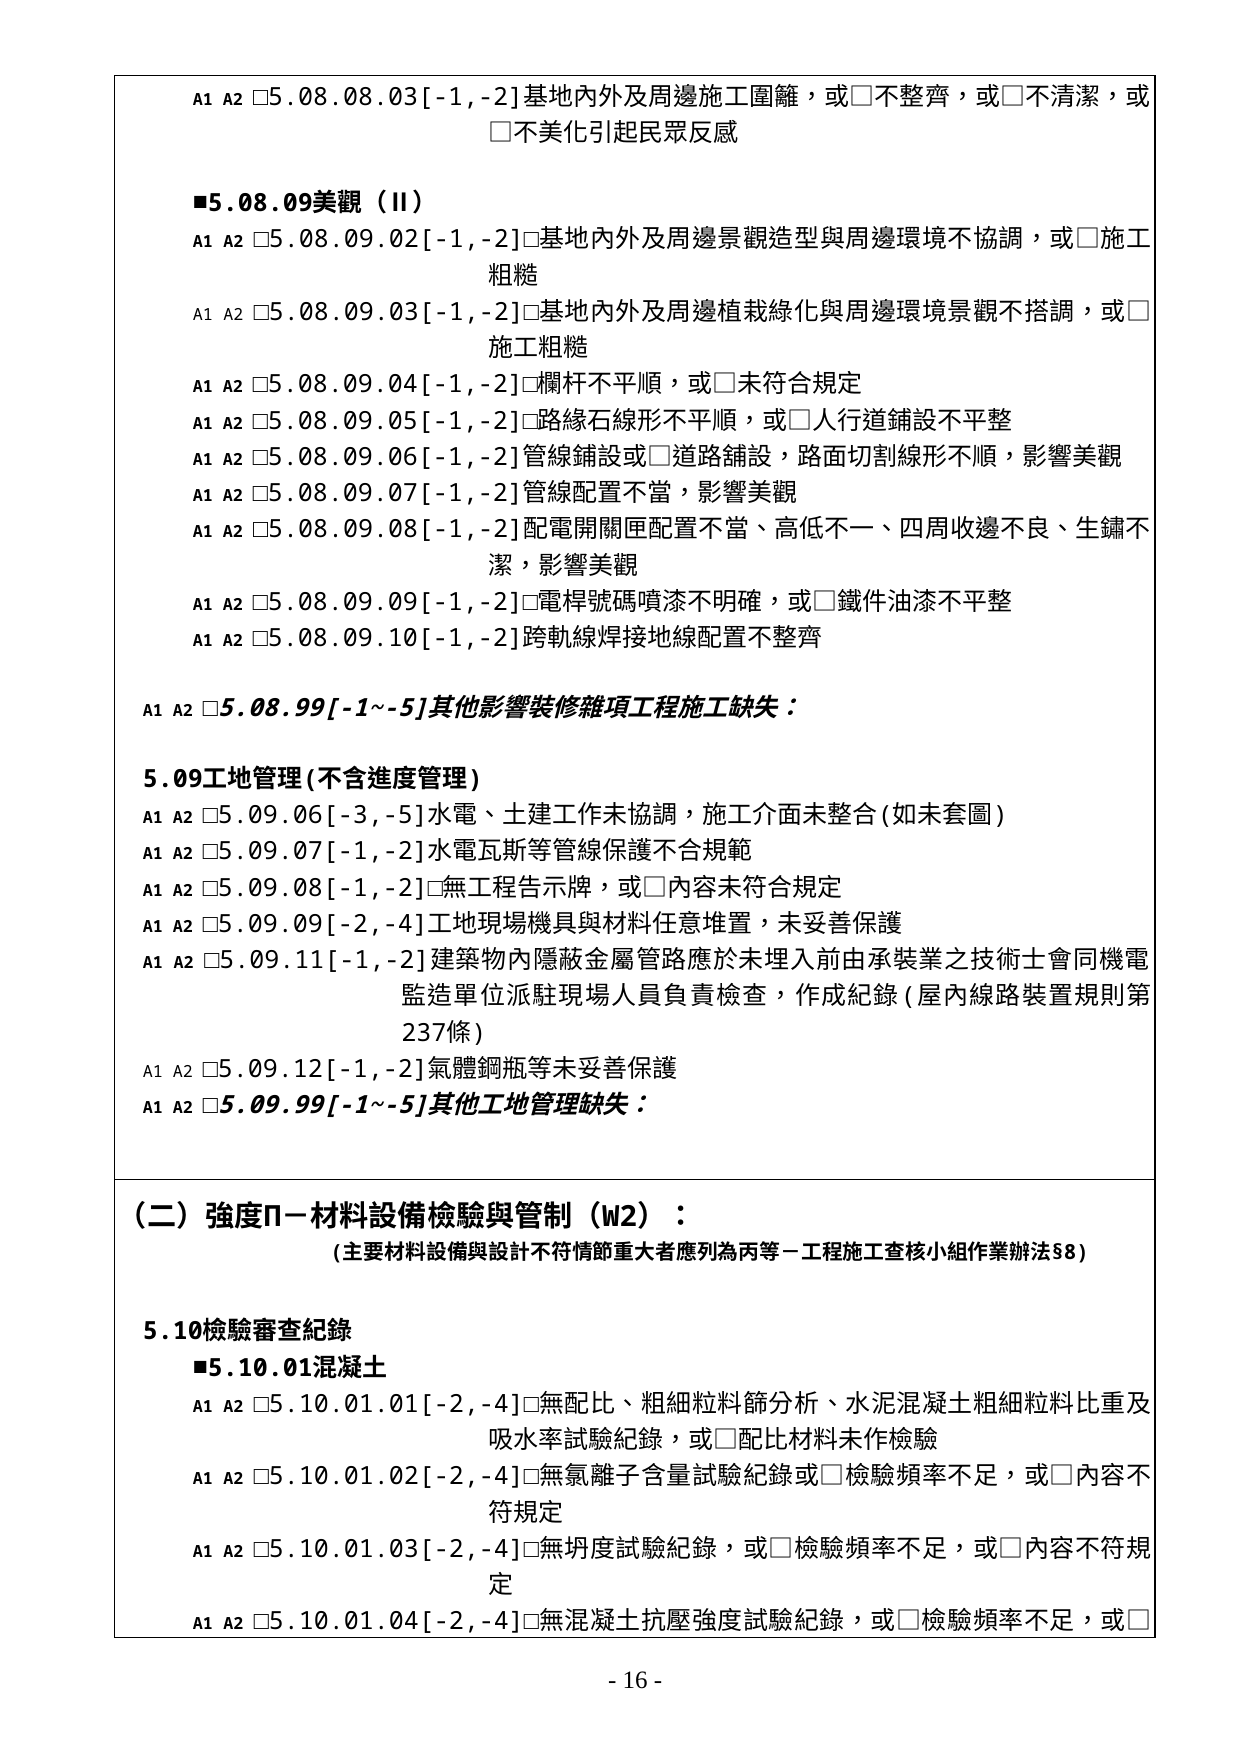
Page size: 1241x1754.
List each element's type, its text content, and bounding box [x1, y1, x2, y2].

table_cell （一）強度Ι－混凝土、鋼筋(構)、模板、土方、結構體、裝修…等：（W1） (主要結構與設計不符情節重大者應列為丙等－工程施工查核小組作業辦法§8) 5.01混凝土施工 A1 A2 □5.01.01[-3,-5]混凝土澆置、搗實不合規範，有冷縫、蜂窩或孔洞產生 A1 A2 □5.01.02[-2,-4]混凝土養護不合規範，塑性收縮造成裂縫 A1 A2 □5.01.03[-2,-4]混凝土完成面垂直及水平度不合規範 A1 A2 □5.01.04[-2,-4]混凝土表面殘留雜物(如鐵絲、鐵件、模板) A1 A2 □5.01.05[-2,-4]□施工縫及伸縮縫(含填縫材料施作)留設不當，或□施作不當，或□未設置 A1 A2 □5.01.06[-2,-4]混凝土澆置爆模或爆管 A1 A2 □5.01.07[-2,-4]高流動性混凝土灌漿後流動性變差，造成析離及泌漿 A1 A2 □5.01.08[-2,-4]自充填混凝土骨材沈澱 A1 A2 □5.01.99[-1~-5]其他混凝土施工缺失： 5.02鋼筋施工 A1 A2 □5.02.01[-3,-5]□主筋或箍筋未綁紮固定確實，或□箍（繫）筋、彎鉤綁紮不合規範要求 A1 A2 □5.02.02[-3,-5]□鋼筋號數不符，或□數量不符，或□間距不符規定，或□未繪製施工大樣圖 A1 A2 □5.02.03[-3,-5]□鋼筋搭接長度不足，或□柱筋搭接集中同一斷面 A1 A2 □5.02.04[-3,-5]□彎鉤角度不符，或□延長度不足 A1 A2 □5.02.05[-2,-4]□未使用間隔器、墊塊，□保護層不符規定 A1 A2 □5.02.06[-1,-2]□預留鋼筋長度不足，或□未設置，或□間距過大 A1 A2 □5.02.07[-3,-5]鋼筋配置過度緊密(小於25mm)，影響混凝土澆置 A1 A2 □5.02.08[-1,-2]□開口，或□角隅未設補強筋，或□設置不合規範要求 A1 A2 □5.02.09[-3,-5]樑柱接頭錨定彎曲位置未超過柱中心線 A1 A2 □5.02.10[-3,-5]大小樑交接處，小樑主筋錨定之彎曲位置未深入大樑15公分，或□不符規定 A1 A2 □5.02.11[-1,-2]□鋼筋表面浮銹嚴重影響截面積，或□有油圬或混凝土殘渣 A1 A2 □5.02.12[-1,-2]鋼筋籠焊接不合規範 A1 A2 □5.02.13[-1,-2]□鋼筋續接器裝設不良，或□鏽蝕嚴重 A1 A2 □5.02.99[-1~-5]其他鋼筋施工缺失： 5.03模板施工 A1 A2 □5.03.01[-3,-5]□模板使用過度，品質不良破損、翹曲，或□模板規格不符契約要求 A1 A2 □5.03.02[-1,-2]□模板未整理，□未塗模板油或塗黑色劣質油 A1 A2 □5.03.03[-3,-5]□模板不緊密，漏漿，或□固定間距之隔件設置不良 A1 A2 □5.03.04[-3,-5]□模板支撐間距過大、歪斜、基底不穩，或□水平繫條、斜撐等設置不良，或□未設置 A1 A2 □5.03.05[-1,-2]模板組立歪斜 A1 A2 □5.03.06[-1,-2]未預留開口處及預埋物固定不當(如電梯按鈕、穿樑套管、水電配管) A1 A2 □5.03.07[-2,-4]□模板內殘留雜物(如木屑、瓶罐)未清理，或□未設清潔孔 A1 A2 □5.03.99[-1~-5]其他模板施工缺失： 5.04鋼構施工 5.04.00鋼構廠內製作 A1 A2 □5.04.01[-2,-4]鋼板於進料後未依契約規定預塗底漆 A1 A2 □5.04.02[-2,-4]鋼板表面劃線後，在鋼板上遺留痕跡未修補、銲接前切割斷面粗糙度或凹陷深度不符規定 A1 A2 □5.04.03[-3,-5]抽查合格之螺栓孔邊緣仍無勻整、有破裂及凹凸之鋸齒形痕跡或孔徑、孔邊距、間距及數量不符規定 A1 A2 □5.04.04[-3,-5]構件銲接前之組合位置或銲接方式不符規定 A1 A2 □5.04.05[-3,-5]銲材保管方式不當，施工前未確實乾燥，銲接時被銲接面有鬆屑、碴銹、油脂等物，或銲縫兩側規定寬度範圍內防銹底漆無刮除 A1 A2 □5.04.06[-3,-5]□抽查合格之銲道仍有缺陷，或□非破壞檢測方式不符規定 A1 A2 □5.04.07[-3,-5]抽查合格之剪力釘錘擊彎曲試驗仍有不符規定 A1 A2 □5.04.08[-3,-5]抽查合格之構件尺寸或組合後情形仍有不符規定 A1 A2 □5.04.09[-3,-5]抽查合格之構件試拼裝精度仍有不符規定 A1 A2 □5.04.10[-3,-5]抽查合格之塗裝仍有膜厚不符規定 A1 A2 □5.04.11[-2,-4]塗裝後之構件儲存不符規定 5.04.50工地現場組裝 A1 A2 □5.04.51[-1,-2]工地接合部分之空隙不符規定 A1 A2 □5.04.52[-1,-2]螺栓接合情形不符規定 A1 A2 □5.04.53[-1,-2]構件安裝完成位置不符規定 A1 A2 □5.04.54[-1,-2]構件安裝完成高程不符規定 A1 A2 □5.04.55[-1,-2]構件銲接前之組合位置或銲接方式不符規定 A1 A2 □5.04.56[-1,-2]銲材保管方式不當，施工前未確實乾燥，銲接時被銲接面有鬆屑、碴銹、油脂等物，或銲縫兩側規定寬度範圍內防銹底漆無刮除 A1 A2 □5.04.57[-3,-5]抽查合格之銲道仍有缺陷或非破壞檢測方式不符規定 A1 A2 □5.04.58[-3,-5]抽查合格之剪力釘錘擊彎曲試驗仍有不符規定 A1 A2 □5.04.59[-1,-2]構件安裝架設完成後未補塗裝或銹蝕 A1 A2 □5.04.60[-1,-2]抽查合格之補塗裝仍有膜厚、防火被覆或防火材料厚度不足 A1 A2 □5.04.99[-1~-5]其他鋼構施工缺失： 5.05環境生態保育 A1 A2 □5.05.01[-1,-2]施工機具或設備產生嚴重噪音，影響環境安寧 A1 A2 □5.05.02[-2,-4]□現場塵土飛揚，或□施工機具排放黑煙，或□運輸載具未依「交通工具空氣污染物排放標準」規定使用95年10月01日後出廠之柴油車等空氣污染處理未妥當 A1 A2 □5.05.03[-1,-2]□放流水等水污染處理未妥當，或□施工產生廢棄污泥，影響環境 A1 A2 □5.05.04[-1,-2]營建剩餘土石方、其他廢棄物處理未妥當 A1 A2 □5.05.05[-1,-2]進出工區車輛未清洗，污染工地周遭附近路面 A1 A2 □5.05.06[-1,-2]工區週遭原有樹木，□未加維護，或□任意砍伐，影響環境生態 A1 A2 □5.05.07[-1,-2]工區門禁管制不實，閒雜人員隨意進出，導致工地環境紛亂，難以管制 A1 A2 □5.05.08[-1,-2]工地積水未處理，影響環境衛生及安全 A1 A2 □5.05.09[-1,-2]垃圾及廢棄物未清理，影響環境，或□未符合規定 A1 A2 □5.05.10[-1,-2]未確實執行工區周邊街道洗掃作業 A1 A2 □5.05.11[-1,-2]未加強工地出入口污染管制作業 A1 A2 □5.05.12[-1,-2]未依照「營建工程空氣污染防制設施管理辦法」之規定，加強工區內污染防制措施 A1 A2 □5.05.13[-1,-2]工地環境區劃未落實(如工作、吸煙、餐飲、休息區) A1 A2 □5.05.14[-1,-2]施工過程未維護工程附近生態環境，未重視動植物棲地之維護 A1 A2 □5.05.99[-1~-5]其他環保生態保育缺失： 5.06土方工程施工 A1 A2 □5.06.01[-3,-5]回填土□未分層夯實，或□無紀錄 A1 A2 □5.06.02[-3,-5]□回填材料或級配料不符合規範 A1 A2 □5.06.03[-1,-2]□擋土牆回填土高度或□斷面不足 A1 A2 □5.06.04[-1,-2]□開挖或回填土面高程或□斷面不符 A1 A2 □5.06.05[-3,-5]回填料含有機物、木材或其他雜物 A1 A2 □5.06.06[-1,-2]回填區內積水未處理 A1 A2 □5.06.99[-1~-5]其他土方工程施工缺失： 5.07工程施工 5.07.01一般施工 A1 A2 □5.07.01.01[-3,-5]□結構物尺寸或□材料設備之規格與設計圖不符 A1 A2 □5.07.01.02[-1,-2]樓梯級高、級深差異過大 A1 A2 □5.07.01.03[-1,-2]建物伸縮縫設置位置/方式與設計圖不符 A1 A2 □5.07.01.04[-1,-2]停車場車道入口處高度不足 A1 A2 □5.07.01.05[-1,-2]□排水設施（如污水管、排水溝、截水溝、排水管、抽水井、點井、人行道等）配置不當，或□阻塞，或□坡度不當 A1 A2 □5.07.01.06[-1,-2]欄杆、扶手設置不合規範，焊接部份未填滿 A1 A2 □5.07.01.07[-3,-5]有漏水現象 A1 A2 □5.07.01.08[-3,-5]□防水層破壞，或□未設置 A1 A2 □5.07.01.09[-3,-5]□屋頂洩水坡度不當，或□未設泛水 A1 A2 □5.07.01.10[-2,-4]排水不良，有積水現象 A1 A2 □5.07.01.11[-1,-2]□落水罩設置不當，或□數量不符 A1 A2 □5.07.01.12[-3,-5]擋土牆排水管背後未設濾層 A1 A2 □5.07.01.13[-1,-2]□擋土牆洩水孔間距與設計圖不符，或□排列不整齊，或□洩水孔阻塞 A1 A2 □5.07.01.14[-1,-2]測量及放樣未落實 A1 A2 □5.07.01.15[-1,-2]□未設置止水帶，或□止水帶施作不當 A1 A2 □5.07.01.99[-1~-5]其他一般施工缺失： 5.07.02水利、道路及護坡施工 A1 A2 □5.07.02.01[-1,-2]□蛇籠護坡卵石粒徑過大，或□未填滿 A1 A2 □5.07.02.02[-1,-2]蛇籠堆置方式不合規範 A1 A2 □5.07.02.03[-1,-2]卵石堆砌不合規範 A1 A2 □5.07.02.04[-1,-2]噴凝土厚度不均勻 A1 A2 □5.07.02.05[-1,-2]□地錨位置間距太大 A1 A2 □5.07.02.06[-2,-4]□地錨施加預力不足，或□過高 A1 A2 □5.07.02.07[-1,-2]側溝排水坡度不符 A1 A2 □5.07.02.08[-1,-2]□紐澤西護欄下之排水孔設置不合規範，或□路面排水高程設置不合規範 A1 A2 □5.07.02.09[-1,-2]□緣石及人行道鋪設不合規範，或□未適當保護致破損或污染 A1 A2 □5.07.02.10[-2,-4]混凝土管或箱涵接頭未封固漏水 A1 A2 □5.07.02.11[-3,-5]□路基或瀝青混凝土厚度不足，或□平整度不佳，或□未分層夯實，或□回填料不符合規定 A1 A2 □5.07.02.12[-3,-5]瀝青舖面壓實度不合規範，或□未依規範分層鋪設，或□未分層噴灑黏層，或□有粒料分離現象 A1 A2 □5.07.02.13[-1,-2]縱橫斷面坡度不符 A1 A2 □5.07.02.14[-1,-2]機電設備接地不合規範 A1 A2 □5.07.02.15[-1,-2]機電設備基座錨定不合規範 A1 A2 □5.07.02.16[-1,-2]閘門與導槽密合度不合規範 A1 A2 □5.07.02.17[-1,-2]舌閥裝置不合規範 A1 A2 □5.07.02.18[-1,-2]交通標誌、標線或號誌裝設不合規範 A1 A2 □5.07.02.19[-3,-5]邊坡保護(如植生、邊坡擋土設施、護坡排水等)施作不合規範 A1 A2 □5.07.02.20[-3,-5]隧道開挖作業施工不合規範 A1 A2 □5.07.02.21[-3,-5]隧道支撐工施工不合規範 A1 A2 □5.07.02.22[-1,-2]隧道混凝土襯面施工不合規範 A1 A2 □5.07.02.23[-1,-2]未實施機電設備測試及試運轉 A1 A2 □5.07.02.24[-1,-2]未落實國土保安、復育措施 A1 A2 □5.07.02.25[-1,-2]路面坑洞修補不確實，或□修補後未回復劃設標線 A1 A2 □5.07.02.26[-1,-2]開口契約未依規定落實巡查頻率，或□修復區域採方正切割方式修補 A1 A2 □5.07.02.99[-1~-5]其他水利道路及護坡施工缺失： 5.07.03橋梁工程施工 A1 A2 □5.07.03.01[-1,-2]橋梁支承基座平整度不合規範 A1 A2 □5.07.03.02[-1,-2]橋梁伸縮縫施作不合規範 A1 A2 □5.07.03.03[-1,-2]路面坡度洩水不合規範 A1 A2 □5.07.03.05[-1,-2]□攔污柵欄及進水口裝設不合規範，或□間距過大 A1 A2 □5.07.03.06[-1,-2]□欄杆、扶手設置不合規範，或□焊接部份未填滿 A1 A2 □5.07.03.07[-3,-5]□橋梁深基礎打設樁或場鑄樁之尺寸不符，或□施作不合規範 A1 A2 □5.07.03.08[-3,-5]□橋梁深基礎沈箱之尺寸不符，或□施工不合規範 A1 A2 □5.07.03.09[-3,-5]橋梁預力系統施工不合規範 A1 A2 □5.07.03.10[-3,-5]橋台與橋面版高程控制不佳，致銜接不合規範 A1 A2 □5.07.03.99[-1~-5]其他橋梁工程施工缺失： 5.07.04電氣、弱電、號誌施工 A1 A2 □5.07.04.01[-1,-2]□管線材料不符，或□纜線規格不符，或□線槽材料不符，□接線端子規格不合規範，□電導線管、電纜架、導線槽配線不合規範 A1 A2 □5.07.04.02[-3,-5]□管路排置過密不合規範，或□線槽排列不整、間距過大 A1 A2 □5.07.04.03[-1,-2]□管路保護層不足，管路、電線施工中未防護，放樣不實，或□埋設式線槽埋設深度不足，□電導線管、電纜架、導線槽安裝不合規範 A1 A2 □5.07.04.04[-2,-4]□管路出口未施作喇叭口，或□佈放纜線完成線頭未做防水處理 A1 A2 □5.07.04.05[-1,-2]□管線材料未整理、堆置不當，或□雜物未清理 A1 A2 □5.07.04.06[-1,-2]電氣室、機械室、發電機室及厠所通風不合規範 A1 A2 □5.07.04.07[-1,-2]高低壓配電盤、分電箱、出線盒、固定架、螺絲生銹不潔，或□烤漆、鍍鋅厚度不足，電纜架陽極處理厚度不足 A1 A2 □5.07.04.08[-1,-2]□電氣設備設置位置不當、固定不當，螺栓根數不足、露出螺牙數不足，或□垂直或水平管路固定不合規範 A1 A2 □5.07.04.09[-1,-2]□管路穿越外牆處未施作止水措施，或□施作不合規範 A1 A2 □5.07.04.10[-1,-2]□配線箱內之配線及端子凌亂，或□配線箱埋設不良 A1 A2 □5.07.04.11[-1,-2]弱電線路配管未與其他管線保持安全距離 A1 A2 □5.07.04.12[-1,-2]管路與設備之間未使用軟管連接 A1 A2 □5.07.04.13[-1,-2]管路通過建築物之伸縮縫或分隔處，未使用金屬防水軟管連接 A1 A2 □5.07.04.14[-1,-2]管路穿越防火區牆未以防火材料填充 A1 A2 □5.07.04.15[-3,-5]未預埋穿樑(板)套管或設置牆面開口 A1 A2 □5.07.04.16[-1,-2]高低壓配電盤內設備器材之規格，未符合規範 A1 A2 □5.07.04.17[-2,-4]高低壓配電盤箱體及設備，加熱器未正常動作 A1 A2 □5.07.04.18[-1,-2]高低壓配電盤保護電驛之設定值，未符合保護協調之要求 A1 A2 □5.07.04.19[-1,-2]□高低壓配電盤、分電箱線路之絕緣電阻值，未符合規定，或□電線迴路兩端未標示，導線連接方式不合規範 A1 A2 □5.07.04.20[-1,-2]高壓電力電纜未依規定施作電纜頭 A1 A2 □5.07.04.21[-1,-2]□檢驗電源相序不正確，或□照度未量測 A1 A2 □5.07.04.22[-1,-2]□電視出口之DB值，未符合規定，或□未量測，或□迴路兩端未標示 A1 A2 □5.07.04.23[-1,-2]□電信出口線路，未依規定做檢測，或□迴路兩端未標示 A1 A2 □5.07.04.24[-1,-2]高低壓配電盤、高低壓變壓器、電容盤之溫控及通風功能不正常 A1 A2 □5.07.04.25[-1,-2]□發電機未依規定固定，或□未依規定設置避震裝置 A1 A2 □5.07.04.26[-1,-2]□發電機油箱未依規定設置防油堤、集油坑及接地，或□透氣管未配至戶外，或□連接發電機之各種管路未使用軟管 A1 A2 □5.07.04.27[-1,-2]高低壓配電盤、變壓器基座未預留固定螺絲座 A1 A2 □5.07.04.28[-1,-2]□高低壓配電盤、分電箱、電氣設備防塵防水IP等級不合規範，或□電氣設備、管路施工中未防護 A1 A2 □5.07.04.29[-1,-2]高低壓配電盤設備及配線端子未鎖緊 A1 A2 □5.07.04.30[-1,-2]機電設備未測試及試運轉 A1 A2 □5.07.04.99[-1~-5]其他電氣、弱電、號誌施工缺失： 5.07.05給排水、污水等管路施工 A1 A2 □5.07.05.01[-1,-2]鋼筋混凝土澆置前及粉光前，給排水管路試壓力不足，或□時間不夠(10kg/cm2,1hr以上) A1 A2 □5.07.05.02[-2,-4]□給、排、污、廢水管路漏水，或□未作高程檢測，或□未作TV檢測 A1 A2 □5.07.05.03[-1,-2]穿樑(板)套管未依規定設置，或□設置不當 A1 A2 □5.07.05.04[-2,-4]□給、排、污、廢水管材料不符，或□施作不合規範、洩水坡度不足，或□高程不合規範，或□水箱洩水坡度不合規範，或□水箱未設置集水坑 A1 A2 □5.07.05.05[-1,-2]□清潔口設置不合規範或□未設置存水彎 A1 A2 □5.07.05.06[-1,-2]□管路進行方向改變時，未採用順水T之型式，或□未以兩個 45度彎頭銜接，或□管路銜接位置不合規範 A1 A2 □5.07.05.07[-1,-2]□管路吊架不穩固，或□間距超過3公尺，或□螺栓、法蘭、墊片等，未依規定設置 A1 A2 □5.07.05.08[-1,-2]管路顏色、水流方向未標示 A1 A2 □5.07.05.09[-1,-2]□通氣管、透氣管裝設不合規範，或□出口未裝設防蟲網 A1 A2 □5.07.05.10[-1,-2]□管路出口、設備排水口未施以保護，易遭異物阻塞，或□排水口設置不當 A1 A2 □5.07.05.11[-1,-2]□幫浦未依規定固定，或□未依規定設置避震裝置 A1 A2 □5.07.05.12[-1,-2]機電設備未測試及試運轉 A1 A2 □5.07.05.13[-1,-2]□電氣室、發電機室、電信室上方有水管經過，或□飲用水水箱上方有排水管經過 A1 A2 □5.07.05.99[-1~-5]其他給排水、污水等管路施工缺失： 5.07.06接地工程施工 A1 A2 □5.07.06.01[-1,-2]□接地測試箱施作不合規範，或□中性線匯流排、接地匯流排施作不合規範，或□避雷針、避雷器下引線不合規範 A1 A2 □5.07.06.02[-1,-2]□設備接地施作不合規範，如接地棒設置位置、深度不適當，或接地線規格、導線顏色、位置不正確等，或□未施作止水措施 A1 A2 □5.07.06.03[-3,-5]□避雷、電力及弱電之接地系統未各自獨立，或□接地棒間距不足，CPE極排列不合規範 A1 A2 □5.07.06.04[-1,-2]接地電阻值高於標準值或契約規定值 A1 A2 □5.07.06.05[-1,-2]□裸銅導線鬆開或斷股，或□焊接模不乾淨或破損，或□火藥量不足 A1 A2 □5.07.06.06[-1,-2]□高低壓配電盤，或□分電盤，或□電氣設備，未施作接地系統 A1 A2 □5.07.06.07[-1,-2]□接地匯流排規格不合規範，或□接地線未使用O型端子 A1 A2 □5.07.06.99[-1~-5]其他接地工程施工缺失： 5.07.07消防施工 A1 A2 □5.07.07.01[-1,-2]□焊接處防銹未處理，或□銲材保管不當 A1 A2 □5.07.07.02[-3,-5]□穿樑(板)套管未設置，或□與水電其他管路要徑相互抵觸 A1 A2 □5.07.07.03[-1,-2]管路及灑水頭配置不當 A1 A2 □5.07.07.04[-1,-2]預埋消防栓箱及綜合警報器箱未保護 A1 A2 □5.07.07.05[-1,-2]箱體生銹不潔 A1 A2 □5.07.07.06[-1,-2]□消防探測器裝置位置不當，或□探測區域設置不當（應距回風口小於1M，距出風口1.5M以上） A1 A2 □5.07.07.07[-1,-2]水平或垂直管路固定架未依規定施作 A1 A2 □5.07.07.08[-1,-2]出入口寬度或高度，或樓版(天花板)淨高不符設計或法規 A1 A2 □5.07.07.09[-1,-2]消防送水口高度未介於0.5M～1.0M之間 A1 A2 □5.07.07.10[-1,-2]消防滅火及逃生設備、火警受信總機設置及配線未符規定，或□未與外氣空調箱連鎖 A1 A2 □5.07.07.11[-1,-2]警報器或廣播裝置配線及配管之材質未符要求 A1 A2 □5.07.07.12[-1,-2]感知器之配管及安裝位置錯誤，造成結構體完成後打鑿 A1 A2 □5.07.07.13[-1,-2]□火警自動警報設備，或□緊急廣播設備之配線未依屋內線路裝置規則等規定設置，或□導線絕緣電阻不合規範，或□揚聲器、警鈴音壓不合規範 A1 A2 □5.07.07.14[-1,-2]手動報警機、標示燈及火警警鈴未依規定設置 A1 A2 □5.07.07.15[-1,-2]避難器之設備不符法規之規定 A1 A2 □5.07.07.16[-1,-2]逃生指示裝置之地點不符規定 A1 A2 □5.07.07.17[-1,-2]□避難方向指示燈，及避難指標裝置高度不符規定，或□指示方向錯誤 A1 A2 □5.07.07.18[-1,-2]緩降機下降空間有突出物或無法一次到達地面 A1 A2 □5.07.07.19[-1,-2]消防設備未經中央消防主管機關認同，裝設後不得使用 A1 A2 □5.07.07.20[-1,-2]地下室排風機或排風風管在設計時，未考量停車位高程淨空間法規規定2.1M以上，導致停車位淨空間不合規定 A1 A2 □5.07.07.21[-2,-4]緊急排煙管道之風管設計及施工不良 A1 A2 □5.07.07.22[-2,-4]□排煙設備設置不符規定，或□緊急排煙設備之風機與預備電源之連結不當，或□防火區劃鐵捲門配管配線未符合規範 A1 A2 □5.07.07.23[-2,-4]消防栓配管焊接或熔接後有污粒殘留或未清除，致易發生管路銜接處漏水現象 A1 A2 □5.07.07.24[-1,-2]配管長度不正確，致有彈起或歪斜的現象 A1 A2 □5.07.07.25[-1,-2]泡沫、撒水頭安裝位置不當，如未避開風管機、電纜架等設施 A1 A2 □5.07.07.26[-1,-2]泡沫撒水系統之感知撒水頭離頂版間距，超出法定尺寸 A1 A2 □5.07.07.27[-1,-2]□加壓送水系統無加壓試水紀錄或試驗結果不符法規規定或設計要求或□時間不夠 A1 A2 □5.07.07.28[-1,-2]泡沫滅火或自動撒水設備區域(B1F以下及11F以上)，未設計排水設施或施工不當，致排水不良 A1 A2 □5.07.07.29[-1,-2]機電設備未測試及試運轉 A1 A2 □5.07.07.99[-1~-5]其他消防施工缺失： 5.07.08空調施工 A1 A2 □5.07.08.01[-1,-2]□空調設備外形受損，或□未安裝穩固，或□未依規定設置避震裝置 A1 A2 □5.07.08.02[-1,-2]□空調管路未預留(含電氣、給水及排水)，或□補給水高層不足 A1 A2 □5.07.08.03[-1,-2]保溫水管、風管包敷不合規範，或□水平垂直管路固定架未依規定施作 A1 A2 □5.07.08.04[-1,-2]焊接處防鏽未處理 A1 A2 □5.07.08.05[-3,-5]□未設置穿樑(板)套管，或□牆面開口 A1 A2 □5.07.08.06[-1,-2]穿越防火牆未設置防火閘門及檢修口 A1 A2 □5.07.08.07[-1,-2]空調箱之冷凝排水未設置存水彎 A1 A2 □5.07.08.08[-1,-2]風管彎曲部分未使用順風片 A1 A2 □5.07.08.09[-1,-2]風管變徑後之長寬比未符規定 A1 A2 □5.07.08.10[-1,-2]機電設備未測試及試運轉 A1 A2 □5.07.08.99[-1~-5]其他空調施工缺失： 5.07.09昇降設備施工 A1 A2 □5.07.09.01[-1,-2]停車設備車箱出入口未與地面平齊 A1 A2 □5.07.09.02[-1,-2]昇降設備運轉不平穩 A1 A2 □5.07.09.03[-1,-2]指示燈、開關及聯絡裝置不正常 A1 A2 □5.07.09.04[-1,-2]□機房未設置通風散熱設備，或□位置不合規範 A1 A2 □5.07.09.05[-1,-2]機房開關箱設置位置不合規範 A1 A2 □5.07.09.06[-1,-2]門框背填混凝土未滿漿 A1 A2 □5.07.09.07[-1,-2]機電設備未測試及試運轉 A1 A2 □5.07.09.99[-1~-5]其他昇降設備施工缺失： 5.07.10(適用「傳統建築，含古蹟、歷史、文化資產」等缺失項目) 5.07.11掩埋場工程施工 A1 A2 □5.07.11.01[-1,-2]阻水工程施作不合規範 A1 A2 □5.07.11.02[-1,-2]雨水集排系統施作不合規範 A1 A2 □5.07.11.03[-1,-2]滲出水集排系統施作不合規範 A1 A2 □5.07.11.04[-1,-2]沼氣集排系統施作不合規範 A1 A2 □5.07.11.99[-1~-5]其他掩埋場工程施工缺失： 5.07.12潛盾及推進工程施工 A1 A2 □5.07.12.01[-3,-5]擋土工程施作不合規範 A1 A2 □5.07.12.02[-1,-2]工作井開挖作業施作不合規範 A1 A2 □5.07.12.03[-3,-5]主體工程(含鏡面工作與反力牆、掘進、監測與測量、出碴、回填、預鑄環片、人孔施築等作業)施作不合規範 A1 A2 □5.07.12.04[-1,-2]混凝土襯砌施作不合規範 A1 A2 □5.07.12.99[-1~-5]其他潛盾及推進工程施工缺失： 5.07.13景觀工程施工 A1 A2 □5.07.13.01[-1,-2]植栽工程施作不合規範 A1 A2 □5.07.13.02[-1,-2]景觀灌溉系統或排水施作不合規範 A1 A2 □5.07.13.04[-1,-2]照明等水電工程施作不合規範 A1 A2 □5.07.13.05[-1,-2]木結構施作不合規範 A1 A2 □5.07.13.06[-1,-2]造景施作不合規範 A1 A2 □5.07.13.07[-1,-2]機電設備未測試及試運轉 A1 A2 □5.07.13.99[-1~-5]其他景觀工程施工缺失： 5.07.14監控系統施工及監測作業 A1 A2 □5.07.14.01[-1,-2]□監測儀器安裝及施工未依工程契約規定，或□儀器安裝時機不適當，或□監測儀器無適當之保護措施及標示 A1 A2 □5.07.14.02[-1,-2]□監測儀器裝設位置或深度不適當，或□未依現場實際地層進行研判及調整，設置地層錯誤，或□監測儀器重設而未累積先前變化量 A1 A2 □5.07.14.03[-1,-2]□初始值監測時機延遲，未符合工程契約規定，或□監測頻率未符合工程契約規定 A1 A2 □5.07.14.04[-1,-2]□監測資料達警戒值或行動值，現場無任何安全處置措施及應變紀錄，或□處置措施及時機不適當，或□未依需要或規定進行回饋分析 A1 A2 □5.07.14.99[-1~-5]其他監控系統施工及監測作業缺失： 5.08裝修雜項工程施工 A1 A2 □5.08.01[-2,-4]磁磚完成面□不平整，或□對縫不良，或□有剝落，或□有白華現象 A1 A2 □5.08.02[-2,-4]□內牆或外牆或地板之材料外觀不合規範，或□施工平整度不佳 A1 A2 □5.08.03[-1,-2]□天花板裝設施工不合規範或□接縫處理不合規範 A1 A2 □5.08.04[-1,-2]門窗裝設□不合規範，或□無塞水路，或□台度傾斜坡度不足 A1 A2 □5.08.06[-1,-2]□衛生設備裝設不合規範，或□有滲漏情形 A1 A2 □5.08.07[-1,-2]木結構施作不合規範 ■5.08.08美觀（Ⅰ） A1 A2 □5.08.08.01[-1,-2]混凝土完成面施工外觀平整度不佳 A1 A2 □5.08.08.02[-1,-2]□結構體施工粗糙，或□結構體線形不協調或□不完整 A1 A2 □5.08.08.03[-1,-2]基地內外及周邊施工圍籬，或□不整齊，或□不清潔，或□不美化引起民眾反感 ■5.08.09美觀（Ⅱ） A1 A2 □5.08.09.02[-1,-2]□基地內外及周邊景觀造型與周邊環境不協調，或□施工粗糙 A1 A2 □5.08.09.03[-1,-2]□基地內外及周邊植栽綠化與周邊環境景觀不搭調，或□施工粗糙 A1 A2 □5.08.09.04[-1,-2]□欄杆不平順，或□未符合規定 A1 A2 □5.08.09.05[-1,-2]□路緣石線形不平順，或□人行道鋪設不平整 A1 A2 □5.08.09.06[-1,-2]管線鋪設或□道路舖設，路面切割線形不順，影響美觀 A1 A2 □5.08.09.07[-1,-2]管線配置不當，影響美觀 A1 A2 □5.08.09.08[-1,-2]配電開關匣配置不當、高低不一、四周收邊不良、生鏽不潔，影響美觀 A1 A2 □5.08.09.09[-1,-2]□電桿號碼噴漆不明確，或□鐵件油漆不平整 A1 A2 □5.08.09.10[-1,-2]跨軌線焊接地線配置不整齊 A1 A2 □5.08.99[-1~-5]其他影響裝修雜項工程施工缺失： 5.09工地管理(不含進度管理) A1 A2 □5.09.06[-3,-5]水電、土建工作未協調，施工介面未整合(如未套圖) A1 A2 □5.09.07[-1,-2]水電瓦斯等管線保護不合規範 A1 A2 □5.09.08[-1,-2]□無工程告示牌，或□內容未符合規定 A1 A2 □5.09.09[-2,-4]工地現場機具與材料任意堆置，未妥善保護 A1 A2 □5.09.11[-1,-2]建築物內隱蔽金屬管路應於未埋入前由承裝業之技術士會同機電監造單位派駐現場人員負責檢查，作成紀錄(屋內線路裝置規則第237條) A1 A2 □5.09.12[-1,-2]氣體鋼瓶等未妥善保護 A1 A2 □5.09.99[-1~-5]其他工地管理缺失： [115, 76, 1154, 1179]
table_cell （二）強度Π－材料設備檢驗與管制（W2）： (主要材料設備與設計不符情節重大者應列為丙等－工程施工查核小組作業辦法§8) 5.10檢驗審查紀錄 ■5.10.01混凝土 A1 A2 □5.10.01.01[-2,-4]□無配比、粗細粒料篩分析、水泥混凝土粗細粒料比重及吸水率試驗紀錄，或□配比材料未作檢驗 A1 A2 □5.10.01.02[-2,-4]□無氯離子含量試驗紀錄或□檢驗頻率不足，或□內容不符規定 A1 A2 □5.10.01.03[-2,-4]□無坍度試驗紀錄，或□檢驗頻率不足，或□內容不符規定 A1 A2 □5.10.01.04[-2,-4]□無混凝土抗壓強度試驗紀錄，或□檢驗頻率不足，或□ [115, 1180, 1154, 1637]
